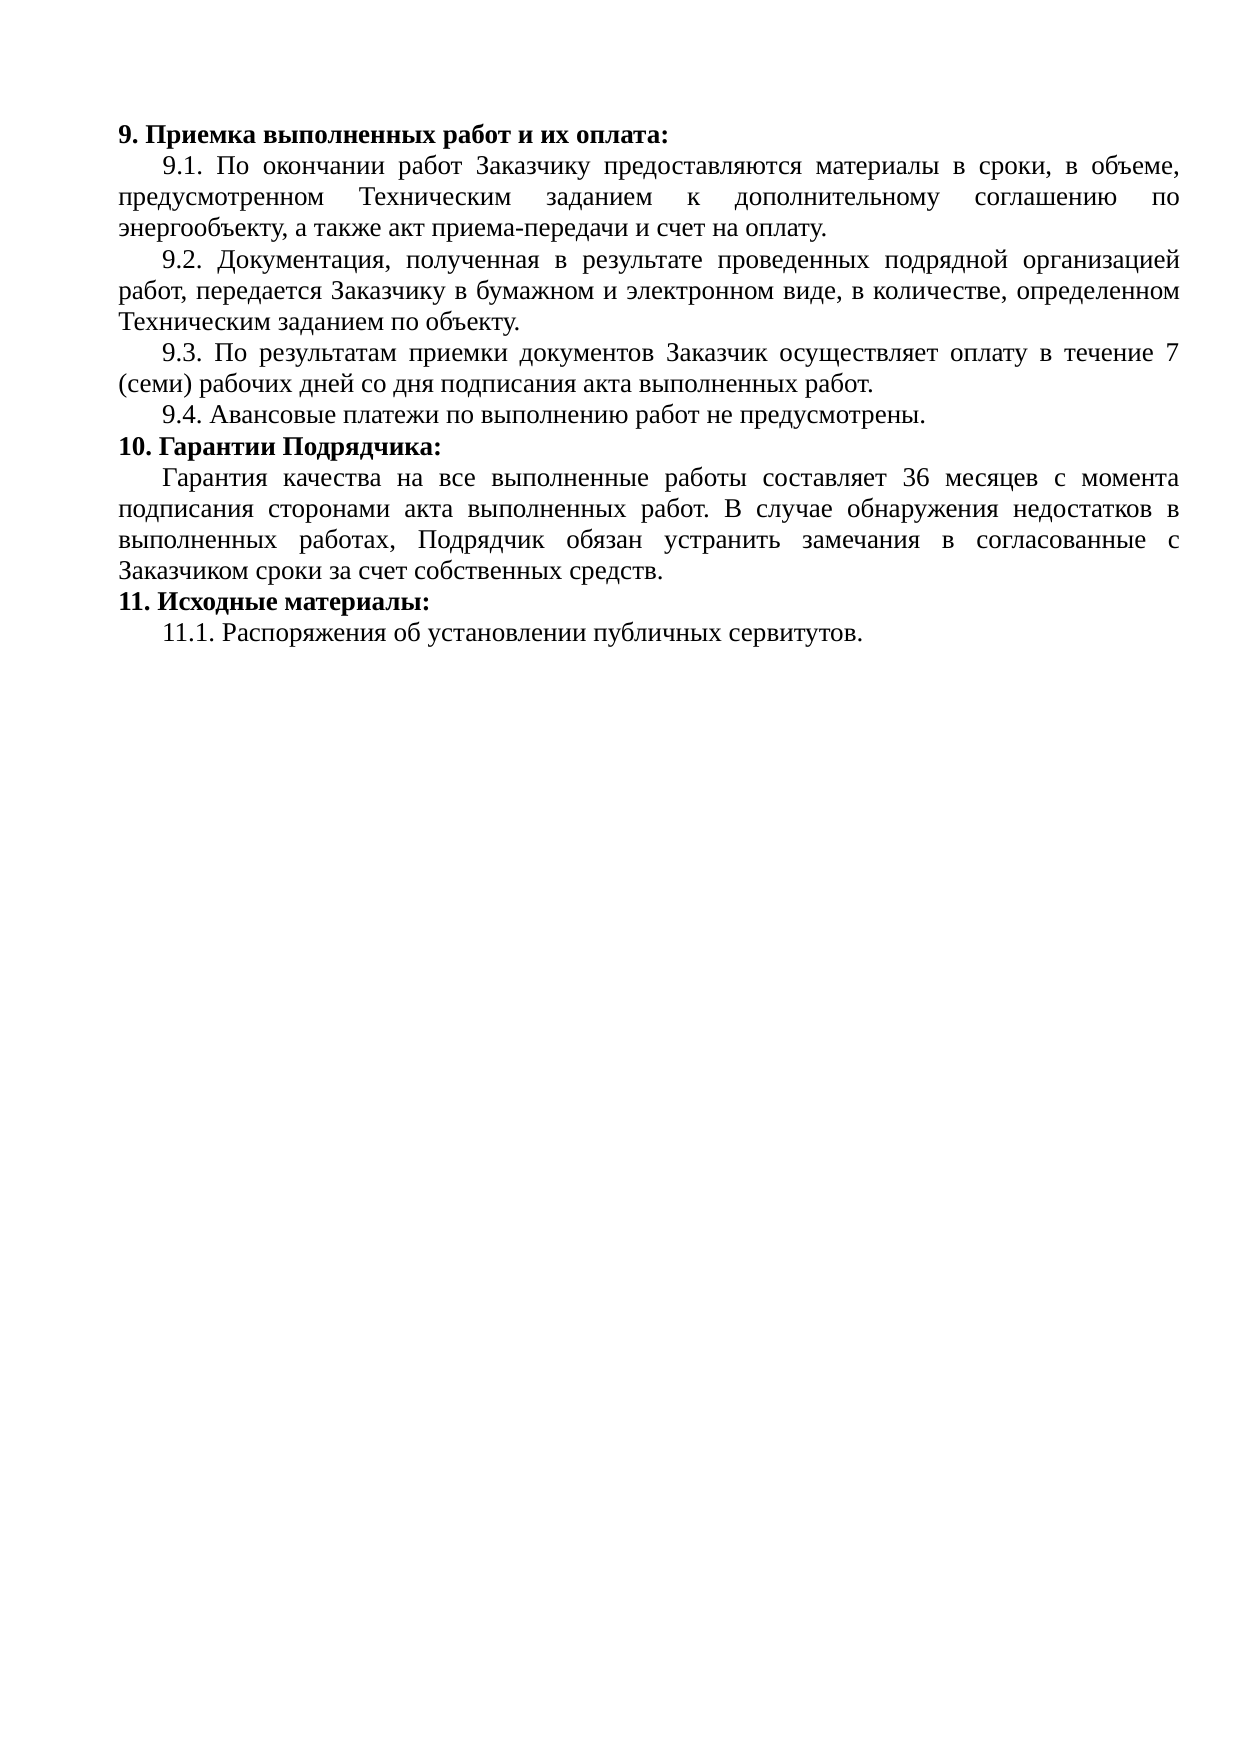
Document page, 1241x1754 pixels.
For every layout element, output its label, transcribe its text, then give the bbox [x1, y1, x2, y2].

text 9.3. По результатам приемки документов Заказчик осуществляет оплату в течение 7 (семи) рабочих дней со дня подписания акта выполненных работ. [118, 336, 1181, 398]
text 9.4. Авансовые платежи по выполнению работ не предусмотрены. [162, 398, 1181, 429]
text Гарантия качества на все выполненные работы составляет 36 месяцев с момента подписания сторонами акта выполненных работ. В случае обнаружения недостатков в выполненных работах, Подрядчик обязан устранить замечания в согласованные с Заказчиком сроки за счет собственных средств. [118, 461, 1181, 585]
text 11.1. Распоряжения об установлении публичных сервитутов. [162, 616, 1181, 648]
text 9. Приемка выполненных работ и их оплата: [118, 118, 1181, 149]
text 9.2. Документация, полученная в результате проведенных подрядной организацией работ, передается Заказчику в бумажном и электронном виде, в количестве, определенном Техническим заданием по объекту. [118, 243, 1181, 336]
text 9.1. По окончании работ Заказчику предоставляются материалы в сроки, в объеме, предусмотренном Техническим заданием к дополнительному соглашению по энергообъекту, а также акт приема-передачи и счет на оплату. [118, 149, 1181, 243]
text 11. Исходные материалы: [118, 585, 1181, 616]
text 10. Гарантии Подрядчика: [118, 429, 1181, 461]
